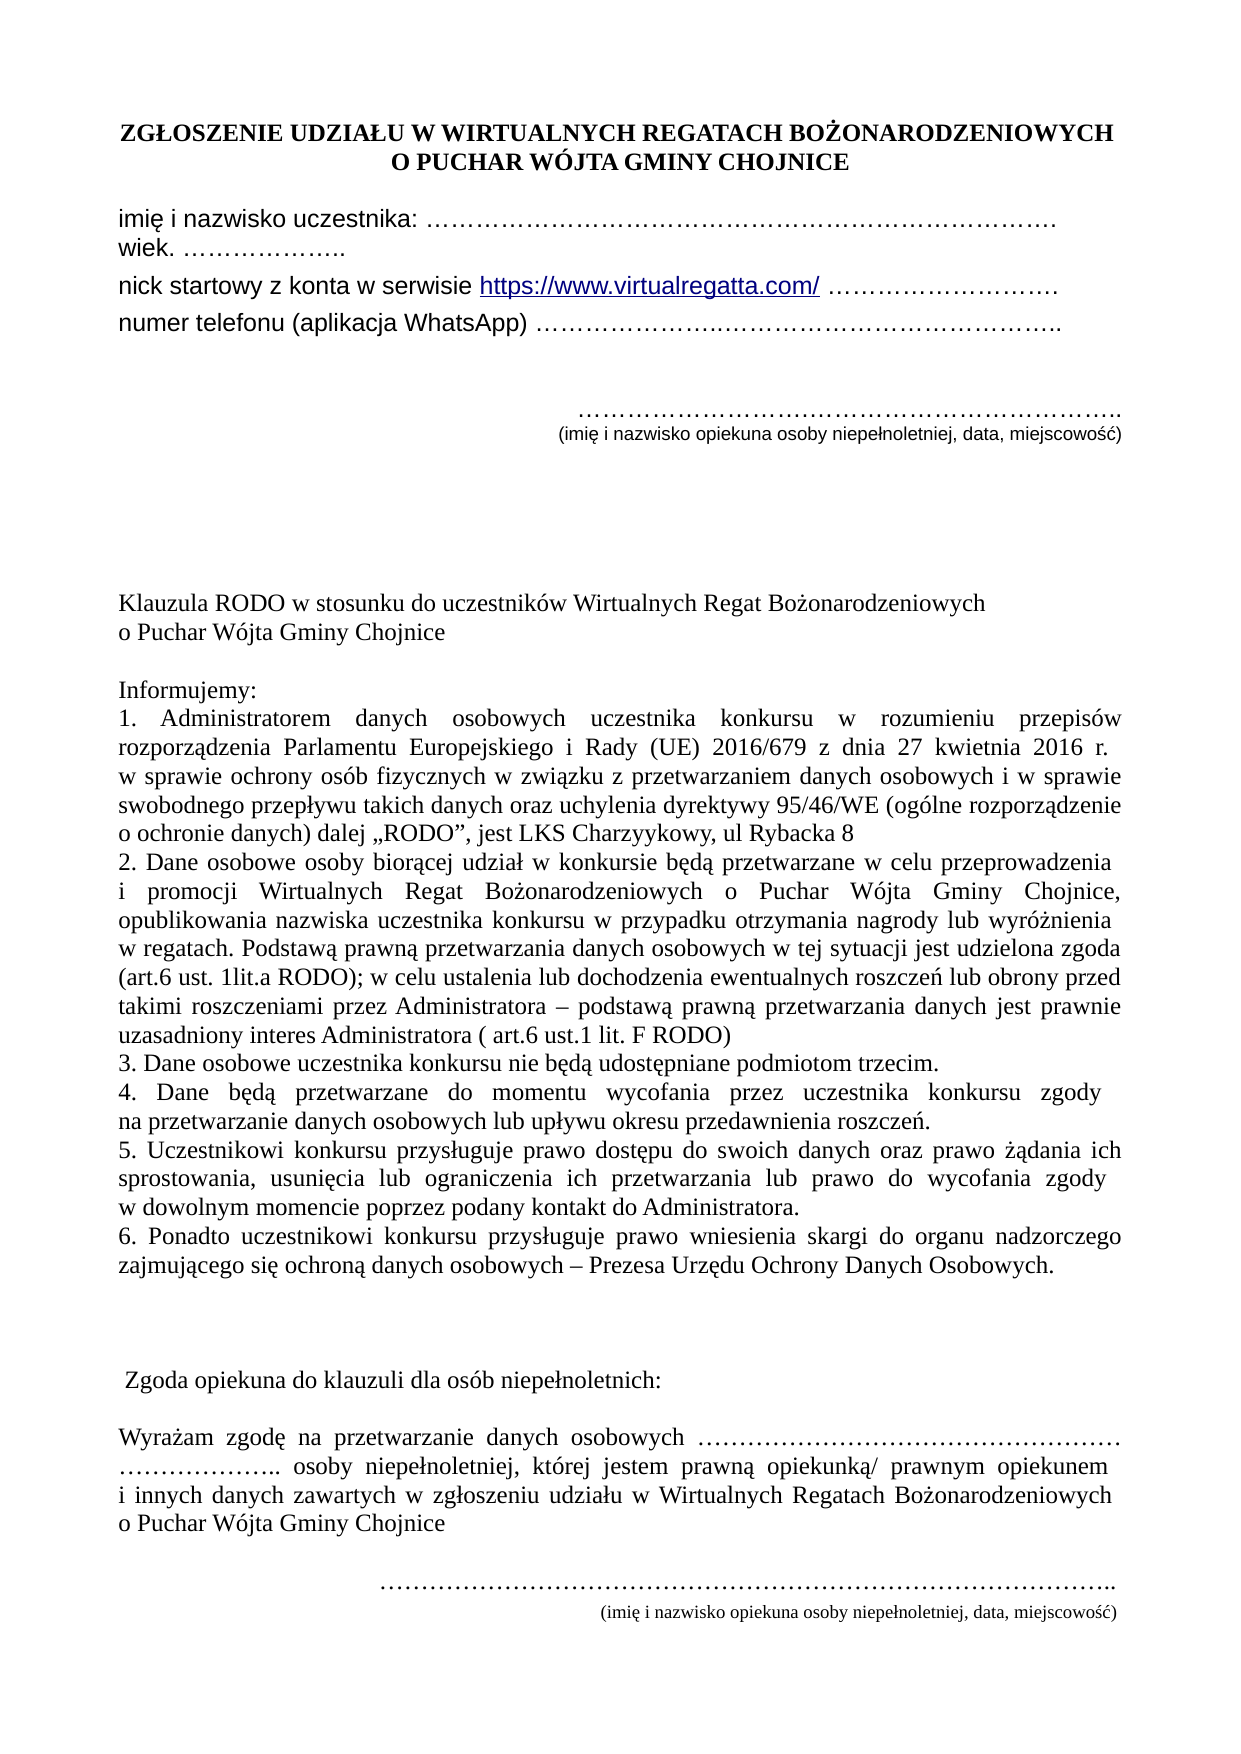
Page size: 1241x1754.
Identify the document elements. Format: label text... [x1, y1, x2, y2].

text Klauzula RODO w stosunku do uczestników Wirtualnych Regat Bożonarodzeniowych o Puchar Wójta Gminy Chojnice [118, 588, 1122, 646]
text imię i nazwisko uczestnika: …………………………………………………………………. [118, 204, 1122, 233]
text Zgoda opiekuna do klauzuli dla osób niepełnoletnich: [118, 1365, 1122, 1393]
list numer telefonu (aplikacja WhatsApp) …………………..………………………………….. [118, 299, 1122, 337]
text …………………………………………………………………………….. [118, 1566, 1122, 1595]
text 5. Uczestnikowi konkursu przysługuje prawo dostępu do swoich danych oraz prawo żądania ich sprostowania, usunięcia lub ograniczenia ich przetwarzania lub prawo do wycofania zgody w dowolnym momencie poprzez podany kontakt do Administratora. [118, 1135, 1122, 1221]
text Informujemy: [118, 675, 1122, 703]
text (imię i nazwisko opiekuna osoby niepełnoletniej, data, miejscowość) [118, 1595, 1122, 1623]
text wiek. ……………….. [118, 233, 1122, 262]
text 4. Dane będą przetwarzane do momentu wycofania przez uczestnika konkursu zgody na przetwarzanie danych osobowych lub upływu okresu przedawnienia roszczeń. [118, 1077, 1122, 1135]
list nick startowy z konta w serwisie https://www.virtualregatta.com/ ………………………. [118, 262, 1122, 299]
text Wyrażam zgodę na przetwarzanie danych osobowych …………………………………………… ……………….. osoby niepełnoletniej, której jestem prawną opiekunką/ prawnym opiekunem i innych danych zawartych w zgłoszeniu udziału w Wirtualnych Regatach Bożonarodzeniowych o Puchar Wójta Gminy Chojnice [118, 1422, 1122, 1537]
text ZGŁOSZENIE UDZIAŁU W WIRTUALNYCH REGATACH BOŻONARODZENIOWYCH O PUCHAR WÓJTA GMINY CHOJNICE [118, 118, 1122, 176]
text 1. Administratorem danych osobowych uczestnika konkursu w rozumieniu przepisów rozporządzenia Parlamentu Europejskiego i Rady (UE) 2016/679 z dnia 27 kwietnia 2016 r. w sprawie ochrony osób fizycznych w związku z przetwarzaniem danych osobowych i w sprawie swobodnego przepływu takich danych oraz uchylenia dyrektywy 95/46/WE (ogólne rozporządzenie o ochronie danych) dalej „RODO”, jest LKS Charzyykowy, ul Rybacka 8 [118, 703, 1122, 847]
text ……………………….……………………………….. (imię i nazwisko opiekuna osoby niepełnoletniej, data, miejscowość) [118, 394, 1122, 445]
text 2. Dane osobowe osoby biorącej udział w konkursie będą przetwarzane w celu przeprowadzenia i promocji Wirtualnych Regat Bożonarodzeniowych o Puchar Wójta Gminy Chojnice, opublikowania nazwiska uczestnika konkursu w przypadku otrzymania nagrody lub wyróżnienia w regatach. Podstawą prawną przetwarzania danych osobowych w tej sytuacji jest udzielona zgoda (art.6 ust. 1lit.a RODO); w celu ustalenia lub dochodzenia ewentualnych roszczeń lub obrony przed takimi roszczeniami przez Administratora – podstawą prawną przetwarzania danych jest prawnie uzasadniony interes Administratora ( art.6 ust.1 lit. F RODO) [118, 847, 1122, 1048]
text 3. Dane osobowe uczestnika konkursu nie będą udostępniane podmiotom trzecim. [118, 1048, 1122, 1077]
text 6. Ponadto uczestnikowi konkursu przysługuje prawo wniesienia skargi do organu nadzorczego zajmującego się ochroną danych osobowych – Prezesa Urzędu Ochrony Danych Osobowych. [118, 1221, 1122, 1278]
